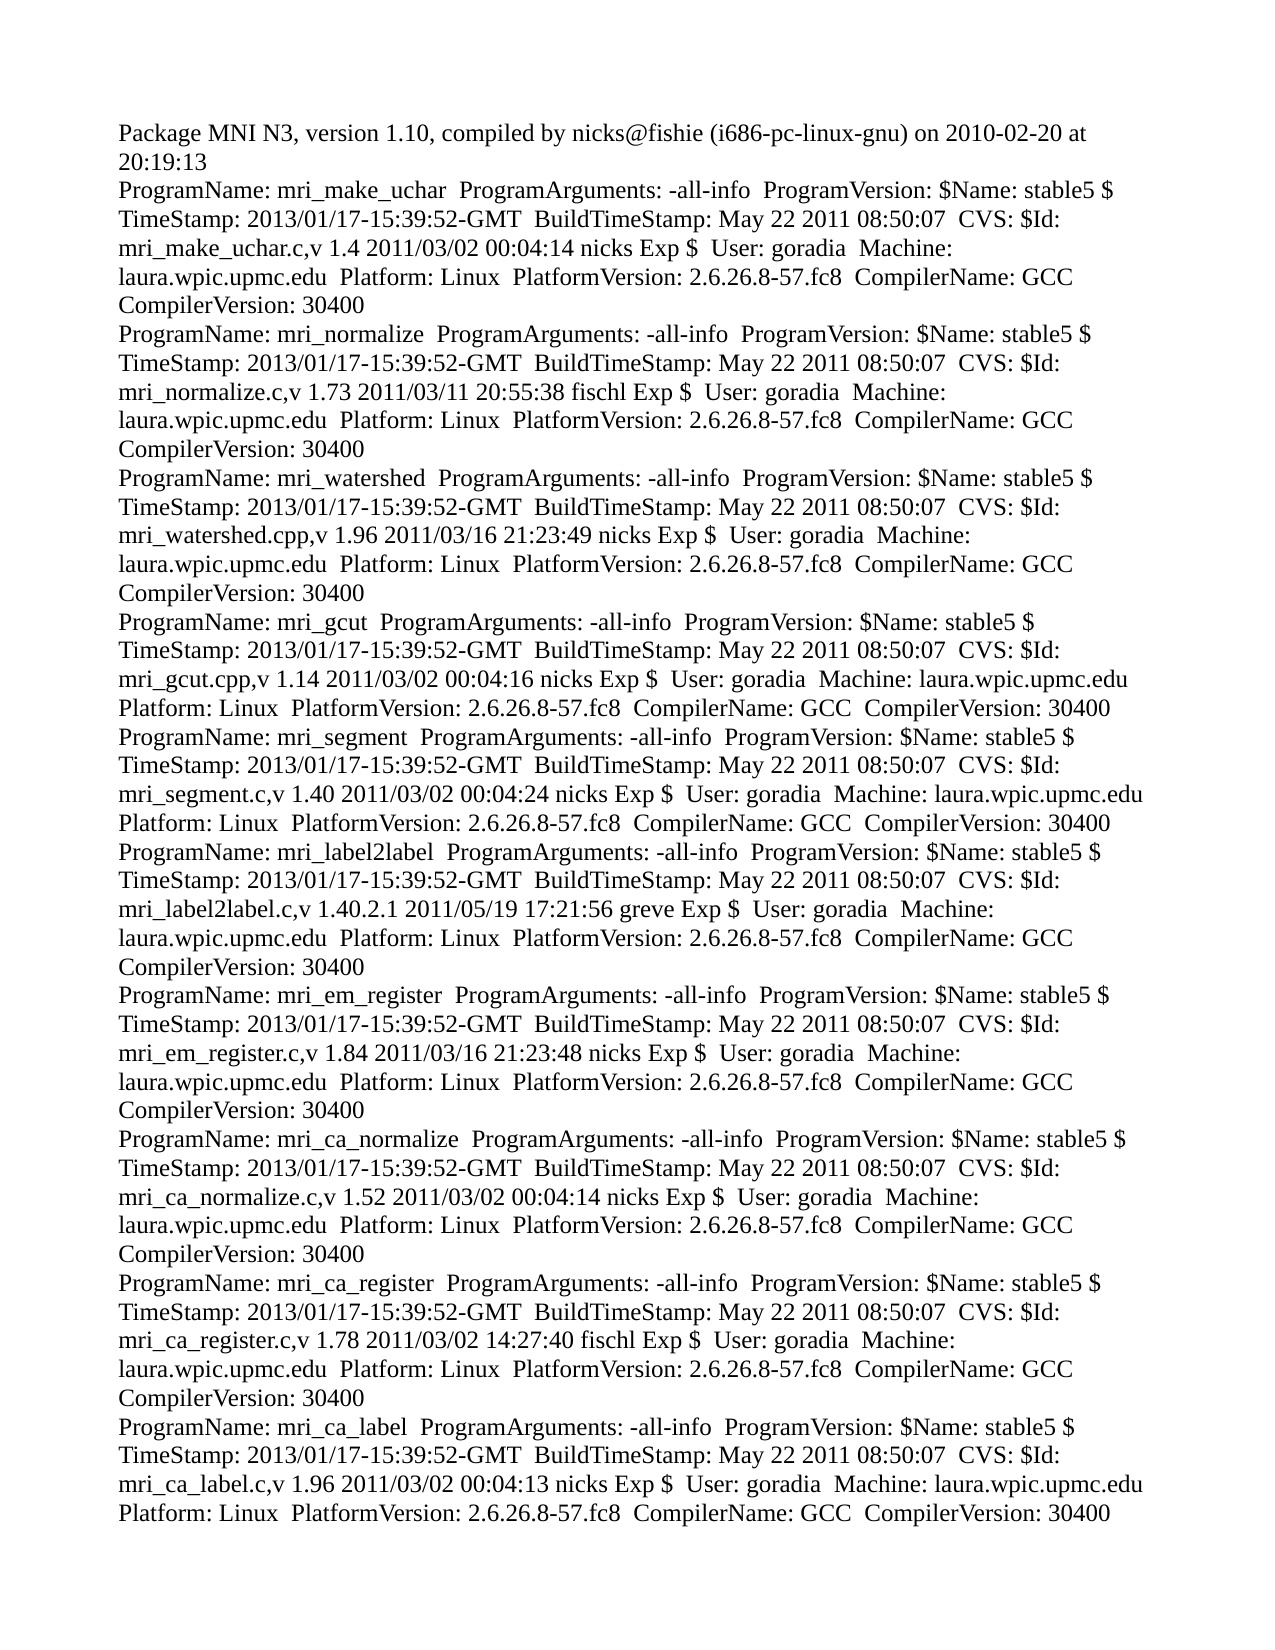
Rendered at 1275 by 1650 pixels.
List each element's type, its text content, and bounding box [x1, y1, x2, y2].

text ProgramName: mri_em_register ProgramArguments: -all-info ProgramVersion: $Name: stable5 $ TimeStamp: 2013/01/17-15:39:52-GMT BuildTimeStamp: May 22 2011 08:50:07 CVS: $Id: mri_em_register.c,v 1.84 2011/03/16 21:23:48 nicks Exp $ User: goradia Machine: laura.wpic.upmc.edu Platform: Linux PlatformVersion: 2.6.26.8-57.fc8 CompilerName: GCC CompilerVersion: 30400 [118, 981, 1157, 1124]
text ProgramName: mri_ca_register ProgramArguments: -all-info ProgramVersion: $Name: stable5 $ TimeStamp: 2013/01/17-15:39:52-GMT BuildTimeStamp: May 22 2011 08:50:07 CVS: $Id: mri_ca_register.c,v 1.78 2011/03/02 14:27:40 fischl Exp $ User: goradia Machine: laura.wpic.upmc.edu Platform: Linux PlatformVersion: 2.6.26.8-57.fc8 CompilerName: GCC CompilerVersion: 30400 [118, 1268, 1157, 1412]
text ProgramName: mri_segment ProgramArguments: -all-info ProgramVersion: $Name: stable5 $ TimeStamp: 2013/01/17-15:39:52-GMT BuildTimeStamp: May 22 2011 08:50:07 CVS: $Id: mri_segment.c,v 1.40 2011/03/02 00:04:24 nicks Exp $ User: goradia Machine: laura.wpic.upmc.edu Platform: Linux PlatformVersion: 2.6.26.8-57.fc8 CompilerName: GCC CompilerVersion: 30400 [118, 722, 1157, 837]
text ProgramName: mri_normalize ProgramArguments: -all-info ProgramVersion: $Name: stable5 $ TimeStamp: 2013/01/17-15:39:52-GMT BuildTimeStamp: May 22 2011 08:50:07 CVS: $Id: mri_normalize.c,v 1.73 2011/03/11 20:55:38 fischl Exp $ User: goradia Machine: laura.wpic.upmc.edu Platform: Linux PlatformVersion: 2.6.26.8-57.fc8 CompilerName: GCC CompilerVersion: 30400 [118, 319, 1157, 463]
text ProgramName: mri_ca_label ProgramArguments: -all-info ProgramVersion: $Name: stable5 $ TimeStamp: 2013/01/17-15:39:52-GMT BuildTimeStamp: May 22 2011 08:50:07 CVS: $Id: mri_ca_label.c,v 1.96 2011/03/02 00:04:13 nicks Exp $ User: goradia Machine: laura.wpic.upmc.edu Platform: Linux PlatformVersion: 2.6.26.8-57.fc8 CompilerName: GCC CompilerVersion: 30400 [118, 1412, 1157, 1527]
text ProgramName: mri_make_uchar ProgramArguments: -all-info ProgramVersion: $Name: stable5 $ TimeStamp: 2013/01/17-15:39:52-GMT BuildTimeStamp: May 22 2011 08:50:07 CVS: $Id: mri_make_uchar.c,v 1.4 2011/03/02 00:04:14 nicks Exp $ User: goradia Machine: laura.wpic.upmc.edu Platform: Linux PlatformVersion: 2.6.26.8-57.fc8 CompilerName: GCC CompilerVersion: 30400 [118, 176, 1157, 319]
text ProgramName: mri_ca_normalize ProgramArguments: -all-info ProgramVersion: $Name: stable5 $ TimeStamp: 2013/01/17-15:39:52-GMT BuildTimeStamp: May 22 2011 08:50:07 CVS: $Id: mri_ca_normalize.c,v 1.52 2011/03/02 00:04:14 nicks Exp $ User: goradia Machine: laura.wpic.upmc.edu Platform: Linux PlatformVersion: 2.6.26.8-57.fc8 CompilerName: GCC CompilerVersion: 30400 [118, 1124, 1157, 1268]
text Package MNI N3, version 1.10, compiled by nicks@fishie (i686-pc-linux-gnu) on 2010-02-20 at 20:19:13 [118, 118, 1157, 176]
text ProgramName: mri_gcut ProgramArguments: -all-info ProgramVersion: $Name: stable5 $ TimeStamp: 2013/01/17-15:39:52-GMT BuildTimeStamp: May 22 2011 08:50:07 CVS: $Id: mri_gcut.cpp,v 1.14 2011/03/02 00:04:16 nicks Exp $ User: goradia Machine: laura.wpic.upmc.edu Platform: Linux PlatformVersion: 2.6.26.8-57.fc8 CompilerName: GCC CompilerVersion: 30400 [118, 607, 1157, 722]
text ProgramName: mri_label2label ProgramArguments: -all-info ProgramVersion: $Name: stable5 $ TimeStamp: 2013/01/17-15:39:52-GMT BuildTimeStamp: May 22 2011 08:50:07 CVS: $Id: mri_label2label.c,v 1.40.2.1 2011/05/19 17:21:56 greve Exp $ User: goradia Machine: laura.wpic.upmc.edu Platform: Linux PlatformVersion: 2.6.26.8-57.fc8 CompilerName: GCC CompilerVersion: 30400 [118, 837, 1157, 981]
text ProgramName: mri_watershed ProgramArguments: -all-info ProgramVersion: $Name: stable5 $ TimeStamp: 2013/01/17-15:39:52-GMT BuildTimeStamp: May 22 2011 08:50:07 CVS: $Id: mri_watershed.cpp,v 1.96 2011/03/16 21:23:49 nicks Exp $ User: goradia Machine: laura.wpic.upmc.edu Platform: Linux PlatformVersion: 2.6.26.8-57.fc8 CompilerName: GCC CompilerVersion: 30400 [118, 463, 1157, 607]
